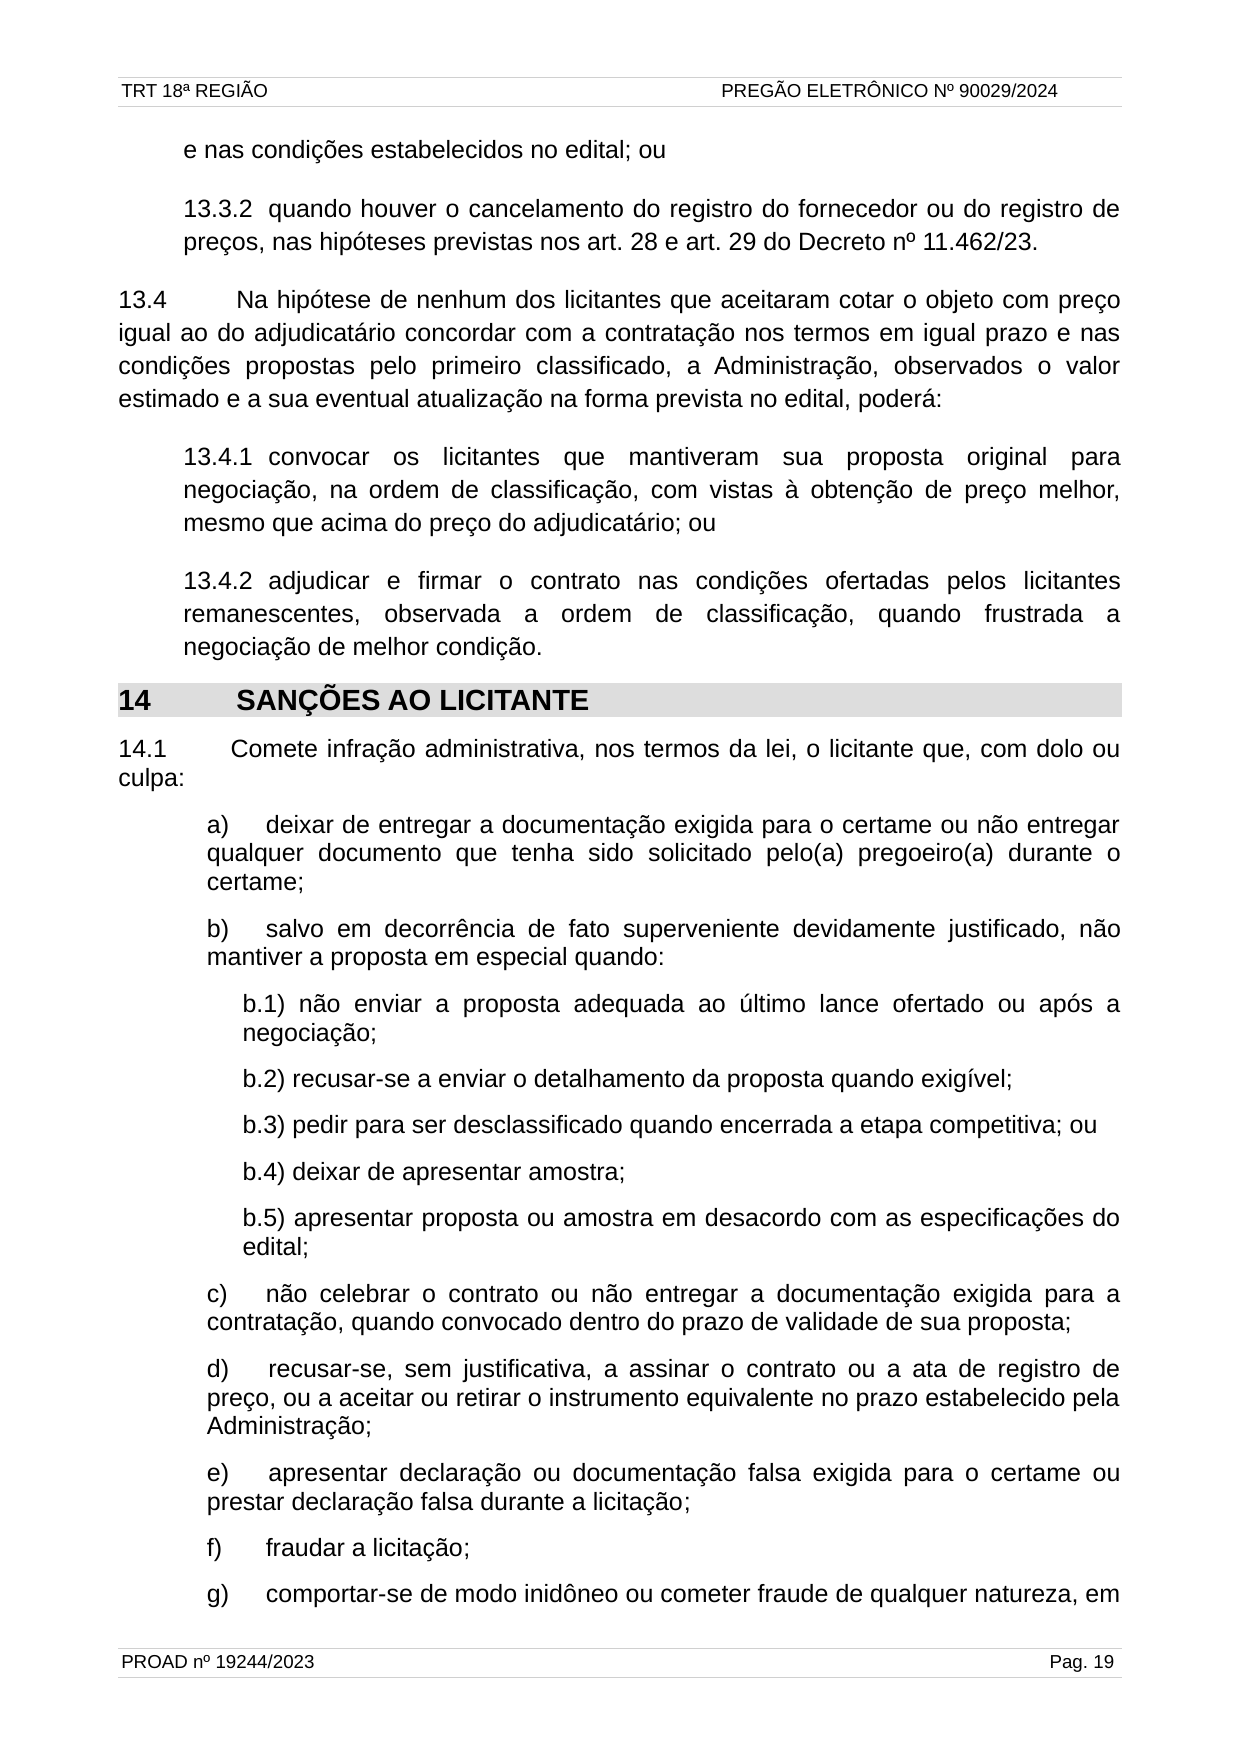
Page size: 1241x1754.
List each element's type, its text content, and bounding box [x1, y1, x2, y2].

text 14 SANÇÕES AO LICITANTE [118, 683, 1122, 717]
text a) deixar de entregar a documentação exigida para o certame ou não entregar qualquer documento que tenha sido solicitado pelo(a) pregoeiro(a) durante o certame; [207, 810, 1122, 896]
list 13.4 Na hipótese de nenhum dos licitantes que aceitaram cotar o objeto com preço igual ao do adjudicatário concordar com a contratação nos termos em igual prazo e nas condições propostas pelo primeiro classificado, a Administração, observados o valor estimado e a sua eventual atualização na forma prevista no edital, poderá: [118, 284, 1122, 412]
text f) fraudar a licitação; [207, 1533, 1122, 1562]
list 13.4.1 convocar os licitantes que mantiveram sua proposta original para negociação, na ordem de classificação, com vistas à obtenção de preço melhor, mesmo que acima do preço do adjudicatário; ou [183, 442, 1122, 536]
text b.1) não enviar a proposta adequada ao último lance ofertado ou após a negociação; [242, 989, 1122, 1046]
text b.4) deixar de apresentar amostra; [242, 1157, 1122, 1186]
text g) comportar-se de modo inidôneo ou cometer fraude de qualquer natureza, em [207, 1579, 1122, 1608]
list e nas condições estabelecidos no edital; ou [183, 136, 1122, 164]
text b.2) recusar-se a enviar o detalhamento da proposta quando exigível; [242, 1064, 1122, 1093]
text b) salvo em decorrência de fato superveniente devidamente justificado, não mantiver a proposta em especial quando: [207, 914, 1122, 971]
text e) apresentar declaração ou documentação falsa exigida para o certame ou prestar declaração falsa durante a licitação; [207, 1458, 1122, 1515]
text b.5) apresentar proposta ou amostra em desacordo com as especificações do edital; [242, 1203, 1122, 1261]
list 13.4.2 adjudicar e firmar o contrato nas condições ofertadas pelos licitantes remanescentes, observada a ordem de classificação, quando frustrada a negociação de melhor condição. [183, 566, 1122, 661]
text b.3) pedir para ser desclassificado quando encerrada a etapa competitiva; ou [242, 1111, 1122, 1139]
text 14.1 Comete infração administrativa, nos termos da lei, o licitante que, com dolo ou culpa: [118, 734, 1122, 792]
text c) não celebrar o contrato ou não entregar a documentação exigida para a contratação, quando convocado dentro do prazo de validade de sua proposta; [207, 1279, 1122, 1336]
list 13.3.2 quando houver o cancelamento do registro do fornecedor ou do registro de preços, nas hipóteses previstas nos art. 28 e art. 29 do Decreto nº 11.462/23. [183, 193, 1122, 255]
text d) recusar-se, sem justificativa, a assinar o contrato ou a ata de registro de preço, ou a aceitar ou retirar o instrumento equivalente no prazo estabelecido pela Administração; [207, 1354, 1122, 1440]
